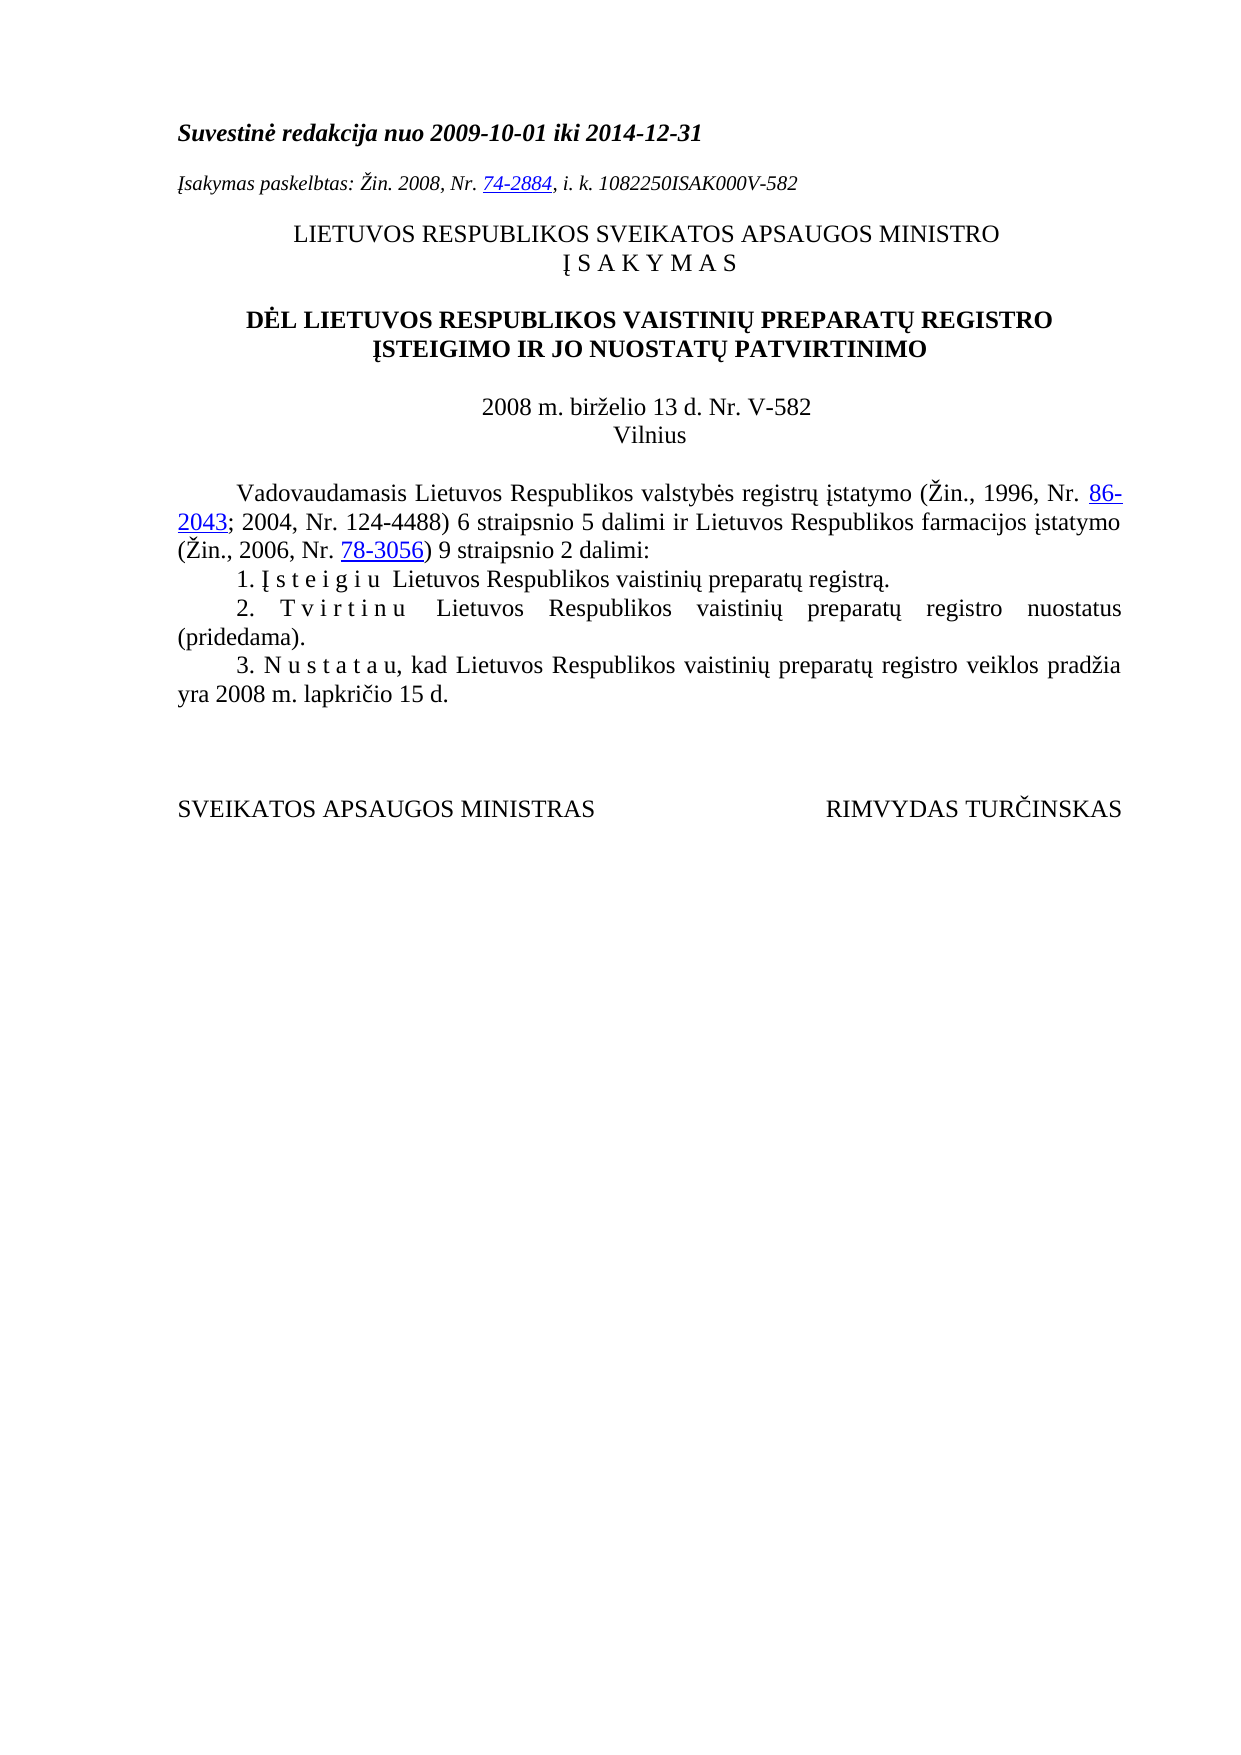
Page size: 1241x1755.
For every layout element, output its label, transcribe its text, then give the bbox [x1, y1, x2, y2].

text Vadovaudamasis Lietuvos Respublikos valstybės registrų įstatymo (Žin., 1996, Nr. 86-2043; 2004, Nr. 124-4488) 6 straipsnio 5 dalimi ir Lietuvos Respublikos farmacijos įstatymo (Žin., 2006, Nr. 78-3056) 9 straipsnio 2 dalimi: [177, 478, 1122, 564]
text SVEIKATOS APSAUGOS MINISTRAS RIMVYDAS TURČINSKAS [177, 794, 1122, 823]
text 2008 m. birželio 13 d. Nr. V-582 [177, 392, 1122, 420]
text DĖL LIETUVOS RESPUBLIKOS VAISTINIŲ PREPARATŲ REGISTRO ĮSTEIGIMO IR JO NUOSTATŲ PATVIRTINIMO [177, 305, 1122, 363]
text 3. Nustatau, kad Lietuvos Respublikos vaistinių preparatų registro veiklos pradžia yra 2008 m. lapkričio 15 d. [177, 650, 1122, 708]
text Vilnius [177, 420, 1122, 449]
text 2. Tvirtinu Lietuvos Respublikos vaistinių preparatų registro nuostatus (pridedama). [177, 593, 1122, 650]
text Suvestinė redakcija nuo 2009-10-01 iki 2014-12-31 [177, 118, 1122, 147]
text Įsakymas paskelbtas: Žin. 2008, Nr. 74-2884, i. k. 1082250ISAK000V-582 [177, 171, 1122, 195]
text 1. Įsteigiu Lietuvos Respublikos vaistinių preparatų registrą. [177, 564, 1122, 593]
text ĮSAKYMAS [177, 248, 1122, 277]
text LIETUVOS RESPUBLIKOS SVEIKATOS APSAUGOS MINISTRO [177, 219, 1122, 248]
